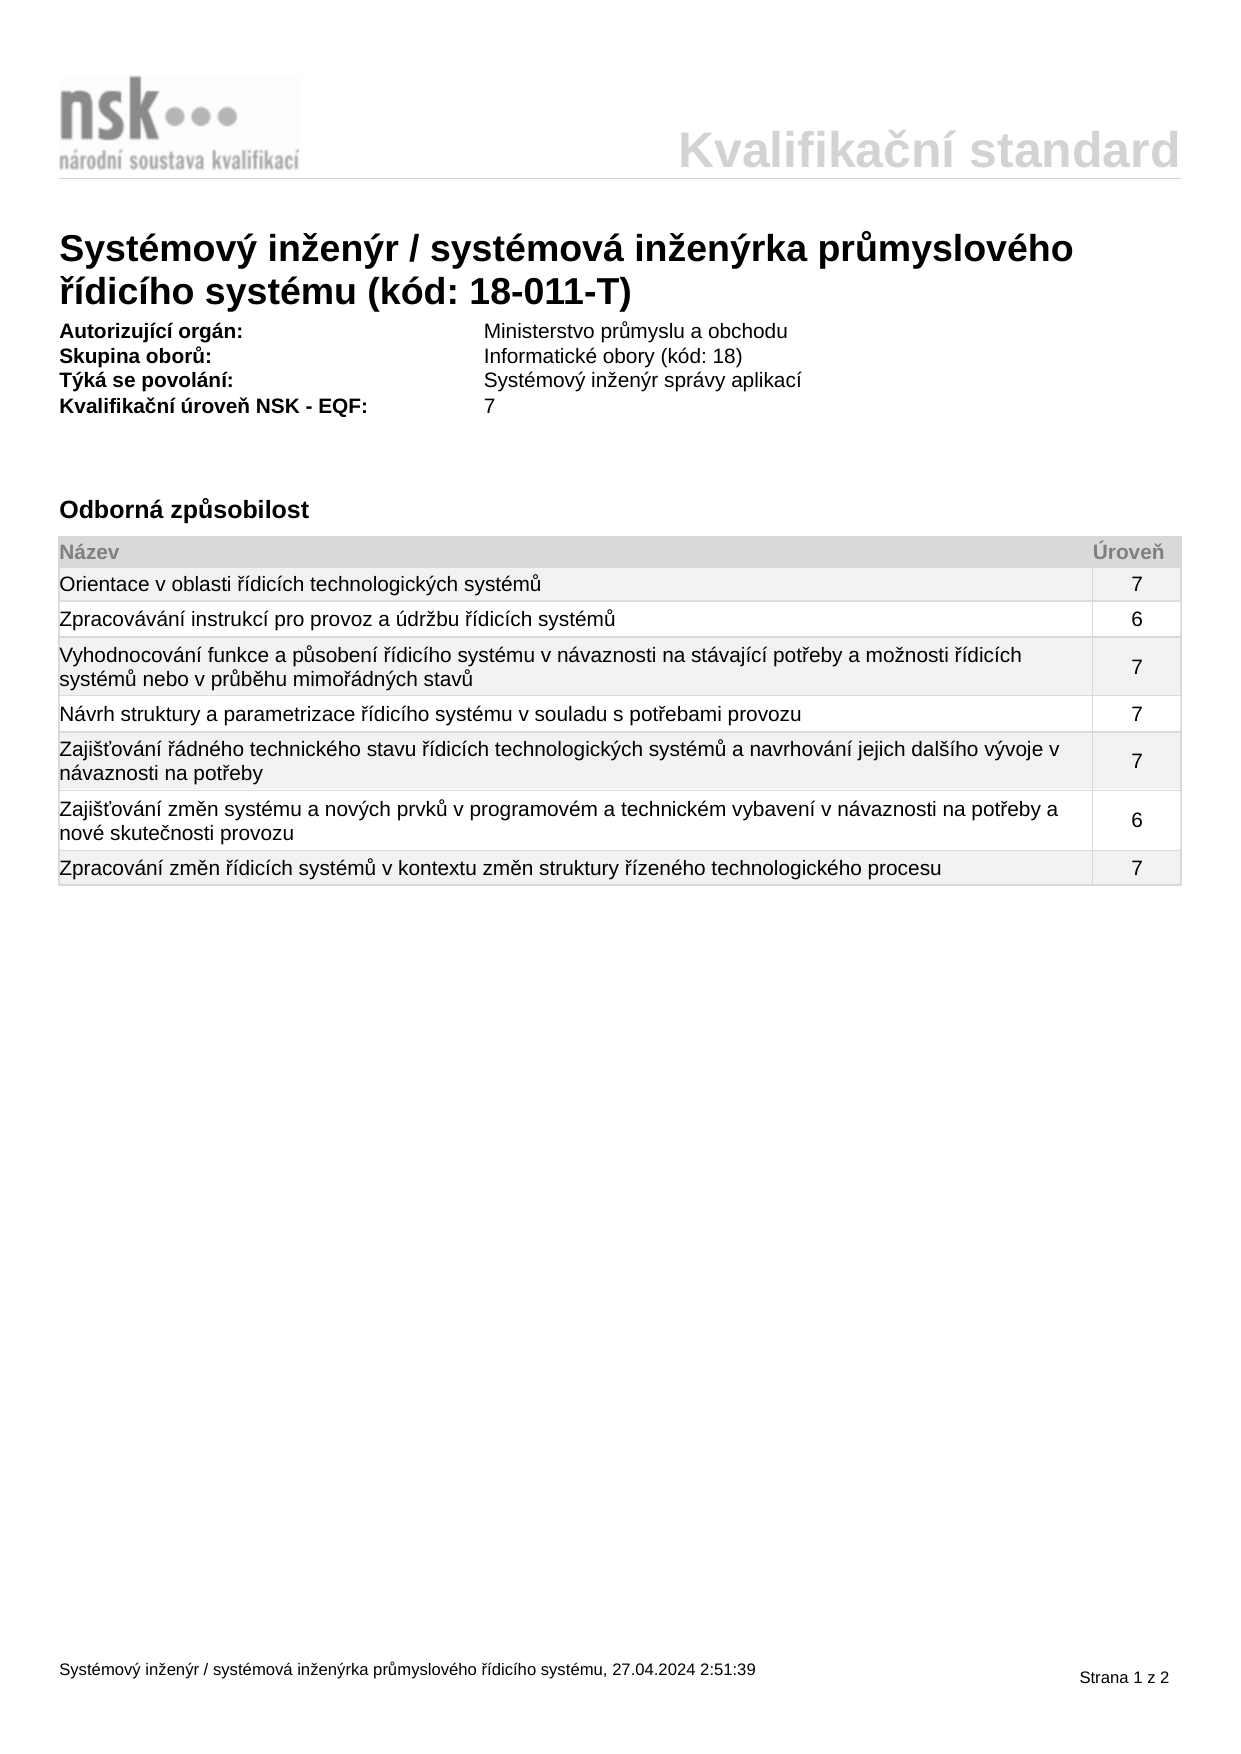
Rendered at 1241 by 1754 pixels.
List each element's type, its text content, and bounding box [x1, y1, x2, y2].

table_cell [484, 1184, 620, 1423]
table_cell Zpracovávání instrukcí pro provoz a údržbu řídicích systémů [60, 602, 1092, 636]
table_cell [620, 1423, 626, 1659]
table_cell [626, 1184, 862, 1423]
table_cell Ministerstvo průmyslu a obchodu [484, 319, 1181, 344]
table_cell Vyhodnocování funkce a působení řídicího systému v návaznosti na stávající potřeby a možnosti řídicích systémů nebo v průběhu mimořádných stavů [60, 638, 1092, 695]
table_cell [1093, 1184, 1169, 1423]
table_cell [484, 886, 620, 1184]
table_cell Zpracování změn řídicích systémů v kontextu změn struktury řízeného technologického procesu [60, 851, 1092, 884]
table_cell Úroveň [1093, 538, 1180, 566]
table_cell [862, 1184, 1093, 1423]
table_cell Kvalifikační úroveň NSK - EQF: [59, 394, 483, 417]
table_cell 6 [1093, 791, 1180, 849]
table_cell [620, 418, 626, 489]
table_cell [862, 886, 1093, 1184]
table_cell [59, 1184, 483, 1423]
table_cell [1093, 1423, 1169, 1659]
table_cell Návrh struktury a parametrizace řídicího systému v souladu s potřebami provozu [60, 696, 1092, 731]
table_cell [862, 524, 1093, 536]
table_cell 7 [484, 394, 1181, 417]
table_cell [59, 196, 483, 224]
table_cell 6 [1093, 602, 1180, 636]
table_cell [620, 1184, 626, 1423]
table_cell [1169, 524, 1181, 536]
table_cell 7 [1093, 568, 1180, 600]
table_cell [484, 418, 620, 489]
table_cell [1169, 1184, 1181, 1423]
table_cell [1169, 1423, 1181, 1659]
table_cell Zajišťování změn systému a nových prvků v programovém a technickém vybavení v návaznosti na potřeby a nové skutečnosti provozu [60, 791, 1092, 849]
table_cell [862, 1423, 1093, 1659]
table_cell [626, 886, 862, 1184]
table_cell [59, 1423, 483, 1659]
table_cell 7 [1093, 733, 1180, 789]
table_cell [59, 524, 483, 536]
table_cell [59, 179, 1181, 196]
table_cell [1093, 196, 1169, 224]
table_cell [484, 313, 620, 319]
table_cell [1169, 196, 1181, 224]
table_cell Strana 1 z 2 [862, 1660, 1169, 1696]
table_cell [1169, 1660, 1181, 1696]
table_cell [59, 418, 483, 489]
table_cell Autorizující orgán: [59, 319, 483, 343]
table_cell [59, 172, 483, 178]
table_cell Odborná způsobilost [59, 490, 1181, 524]
table_header [621, 59, 626, 172]
table_cell [862, 418, 1093, 489]
table_cell [484, 524, 620, 536]
table_cell [1093, 886, 1169, 1184]
table_cell [1093, 418, 1169, 489]
table_cell [862, 196, 1093, 224]
table_cell [626, 196, 862, 224]
table_cell [620, 886, 626, 1184]
table_cell [59, 313, 483, 319]
table_cell [1093, 524, 1169, 536]
table_cell [59, 886, 483, 1184]
table_cell 7 [1093, 851, 1180, 884]
picture [58, 59, 621, 172]
table_cell [626, 418, 862, 489]
table_cell [626, 313, 862, 319]
table_cell [1169, 313, 1181, 319]
table_cell [484, 1423, 620, 1659]
table_cell [484, 172, 620, 178]
table_cell Orientace v oblasti řídicích technologických systémů [60, 568, 1092, 600]
table_cell [620, 196, 626, 224]
table_cell Systémový inženýr / systémová inženýrka průmyslového řídicího systému (kód: 18-011-T) [59, 224, 1181, 313]
table_cell [1169, 886, 1181, 1184]
table_cell 7 [1093, 696, 1180, 731]
table_header Kvalifikační standard [626, 59, 1181, 178]
table_cell Zajišťování řádného technického stavu řídicích technologických systémů a navrhování jejich dalšího vývoje v návaznosti na potřeby [60, 733, 1092, 789]
table_cell Systémový inženýr správy aplikací [484, 368, 1181, 393]
table_cell [626, 524, 862, 536]
table_cell [862, 313, 1093, 319]
table_cell 7 [1093, 638, 1180, 695]
table_cell Název [60, 538, 1092, 566]
table_cell [1093, 313, 1169, 319]
table_cell [1169, 418, 1181, 489]
table_cell Týká se povolání: [59, 368, 483, 392]
table_cell Systémový inženýr / systémová inženýrka průmyslového řídicího systému, 27.04.2024 2:51:39 [59, 1660, 862, 1696]
table_cell [626, 1423, 862, 1659]
table_cell [620, 524, 626, 536]
table_cell Skupina oborů: [59, 344, 483, 368]
table_cell Informatické obory (kód: 18) [484, 344, 1181, 368]
table_cell [484, 196, 620, 224]
